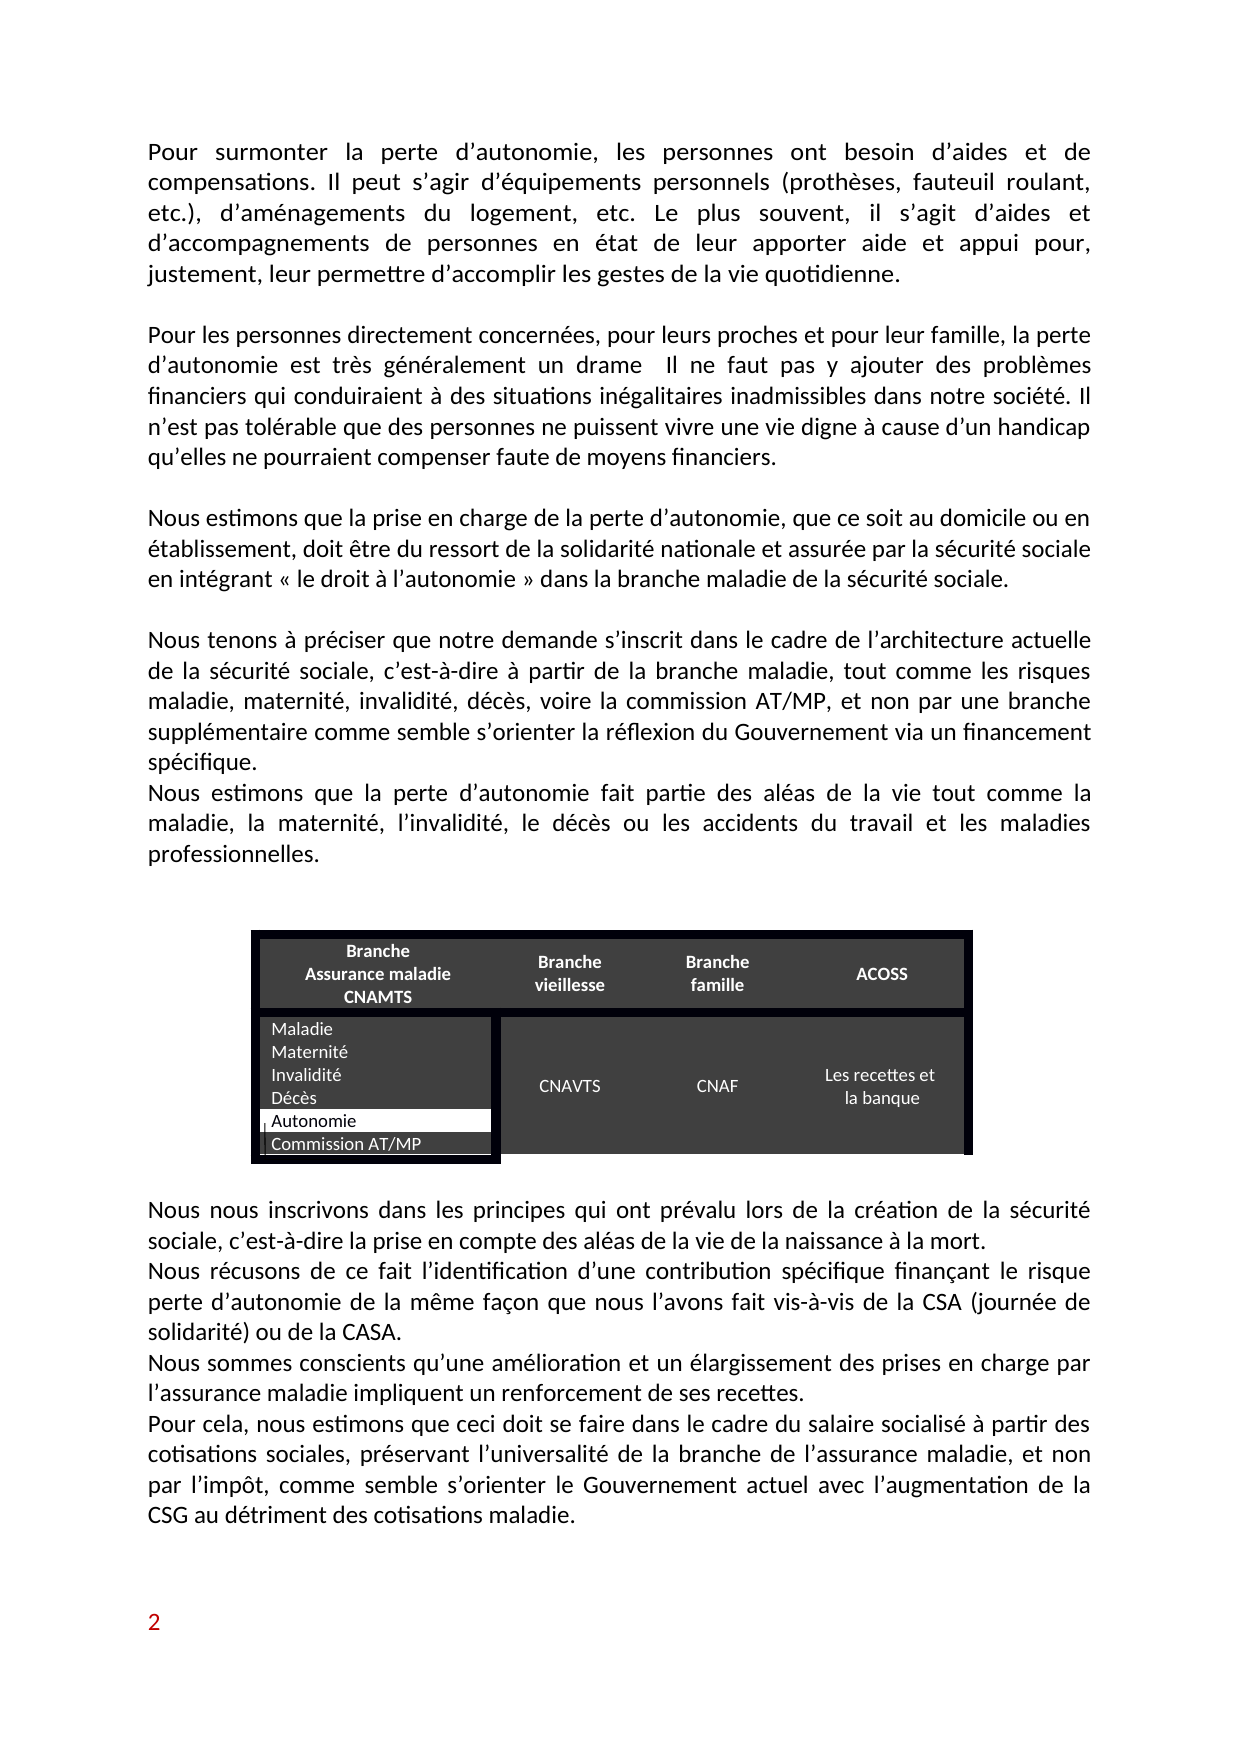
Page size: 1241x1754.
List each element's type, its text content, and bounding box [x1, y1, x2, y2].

text Pour les personnes directement concernées, pour leurs proches et pour leur famille, la perte d’autonomie est très généralement un drame Il ne faut pas y ajouter des problèmes financiers qui conduiraient à des situations inégalitaires inadmissibles dans notre société. Il n’est pas tolérable que des personnes ne puissent vivre une vie digne à cause d’un handicap qu’elles ne pourraient compenser faute de moyens financiers. [148, 319, 1093, 472]
table_cell Invalidité [260, 1063, 491, 1086]
table_header Branche famille [639, 939, 791, 1008]
text Nous sommes conscients qu’une amélioration et un élargissement des prises en charge par l’assurance maladie impliquent un renforcement de ses recettes. [148, 1347, 1093, 1408]
text Nous tenons à préciser que notre demande s’inscrit dans le cadre de l’architecture actuelle de la sécurité sociale, c’est-à-dire à partir de la branche maladie, tout comme les risques maladie, maternité, invalidité, décès, voire la commission AT/MP, et non par une branche supplémentaire comme semble s’orienter la réflexion du Gouvernement via un financement spécifique. [148, 624, 1093, 777]
text Pour cela, nous estimons que ceci doit se faire dans le cadre du salaire socialisé à partir des cotisations sociales, préservant l’universalité de la branche de l’assurance maladie, et non par l’impôt, comme semble s’orienter le Gouvernement actuel avec l’augmentation de la CSG au détriment des cotisations maladie. [148, 1408, 1093, 1530]
text Nous estimons que la perte d’autonomie fait partie des aléas de la vie tout comme la maladie, la maternité, l’invalidité, le décès ou les accidents du travail et les maladies professionnelles. [148, 777, 1093, 868]
table_header Branche Assurance maladie CNAMTS [260, 939, 496, 1008]
table_cell Commission AT/MP [266, 1132, 491, 1154]
table_cell Autonomie [260, 1109, 491, 1132]
table_header ACOSS [791, 939, 964, 1008]
text Pour surmonter la perte d’autonomie, les personnes ont besoin d’aides et de compensations. Il peut s’agir d’équipements personnels (prothèses, fauteuil roulant, etc.), d’aménagements du logement, etc. Le plus souvent, il s’agit d’aides et d’accompagnements de personnes en état de leur apporter aide et appui pour, justement, leur permettre d’accomplir les gestes de la vie quotidienne. [148, 136, 1093, 289]
table_cell Maternité [260, 1040, 491, 1063]
table_cell Décès [260, 1086, 491, 1109]
text Nous estimons que la prise en charge de la perte d’autonomie, que ce soit au domicile ou en établissement, doit être du ressort de la solidarité nationale et assurée par la sécurité sociale en intégrant « le droit à l’autonomie » dans la branche maladie de la sécurité sociale. [148, 502, 1093, 594]
text Nous récusons de ce fait l’identification d’une contribution spécifique finançant le risque perte d’autonomie de la même façon que nous l’avons fait vis-à-vis de la CSA (journée de solidarité) ou de la CASA. [148, 1256, 1093, 1347]
table_cell Les recettes et la banque [791, 1017, 964, 1154]
table_header Branche vieillesse [496, 939, 639, 1008]
table_cell Maladie [260, 1017, 491, 1040]
table_cell CNAVTS [501, 1017, 639, 1154]
table_cell CNAF [639, 1017, 791, 1154]
text Nous nous inscrivons dans les principes qui ont prévalu lors de la création de la sécurité sociale, c’est-à-dire la prise en compte des aléas de la vie de la naissance à la mort. [148, 1194, 1093, 1256]
